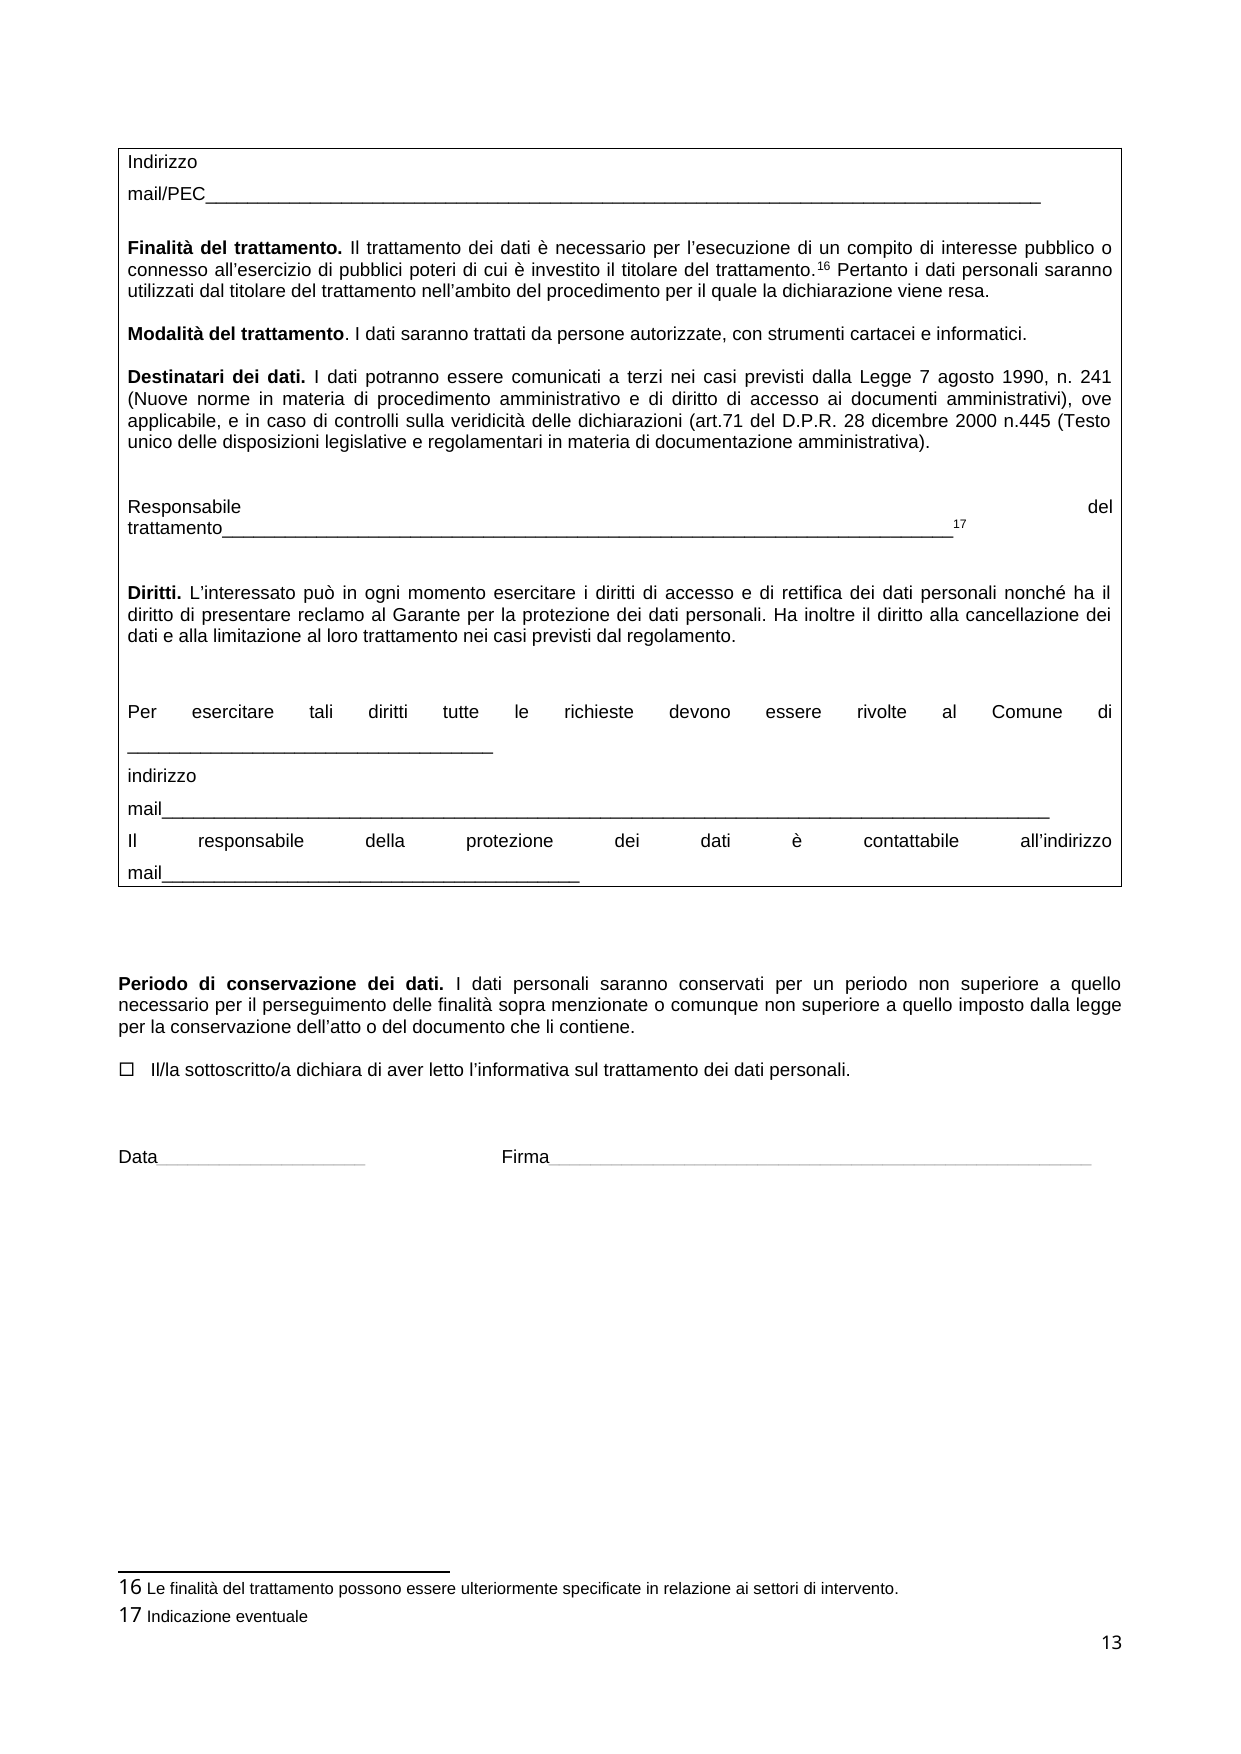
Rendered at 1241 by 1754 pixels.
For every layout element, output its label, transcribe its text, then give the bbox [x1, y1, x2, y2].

text Diritti. L’interessato può in ogni momento esercitare i diritti di accesso e di rettifica dei dati personali nonché ha il diritto di presentare reclamo al Garante per la protezione dei dati personali. Ha inoltre il diritto alla cancellazione dei dati e alla limitazione al loro trattamento nei casi previsti dal regolamento. [119, 579, 1121, 647]
text  Il/la sottoscritto/a dichiara di aver letto l’informativa sul trattamento dei dati personali. [118, 1059, 1122, 1081]
text Data____________________ Firma____________________________________________________ [118, 1146, 1122, 1167]
text Finalità del trattamento. Il trattamento dei dati è necessario per l’esecuzione di un compito di interesse pubblico o connesso all’esercizio di pubblici poteri di cui è investito il titolare del trattamento. Pertanto i dati personali saranno utilizzati dal titolare del trattamento nell’ambito del procedimento per il quale la dichiarazione viene resa. [119, 234, 1121, 302]
text Il responsabile della protezione dei dati è contattabile all’indirizzo mail________________________________________ [119, 826, 1121, 886]
text Indirizzo mail/PEC________________________________________________________________________________ [119, 149, 1121, 204]
text indirizzo mail_____________________________________________________________________________________ [119, 762, 1121, 819]
text Indicazione eventuale [118, 1601, 1122, 1629]
text Le finalità del trattamento possono essere ulteriormente specificate in relazione ai settori di intervento. [118, 1572, 1122, 1601]
text Per esercitare tali diritti tutte le richieste devono essere rivolte al Comune di ___________________________________ [119, 697, 1121, 754]
text Modalità del trattamento. I dati saranno trattati da persone autorizzate, con strumenti cartacei e informatici. [119, 320, 1121, 345]
text Responsabile del trattamento______________________________________________________________________ [119, 492, 1121, 539]
text Destinatari dei dati. I dati potranno essere comunicati a terzi nei casi previsti dalla Legge 7 agosto 1990, n. 241 (Nuove norme in materia di procedimento amministrativo e di diritto di accesso ai documenti amministrativi), ove applicabile, e in caso di controlli sulla veridicità delle dichiarazioni (art.71 del D.P.R. 28 dicembre 2000 n.445 (Testo unico delle disposizioni legislative e regolamentari in materia di documentazione amministrativa). [119, 363, 1121, 452]
text Periodo di conservazione dei dati. I dati personali saranno conservati per un periodo non superiore a quello necessario per il perseguimento delle finalità sopra menzionate o comunque non superiore a quello imposto dalla legge per la conservazione dell’atto o del documento che li contiene. [118, 973, 1122, 1037]
